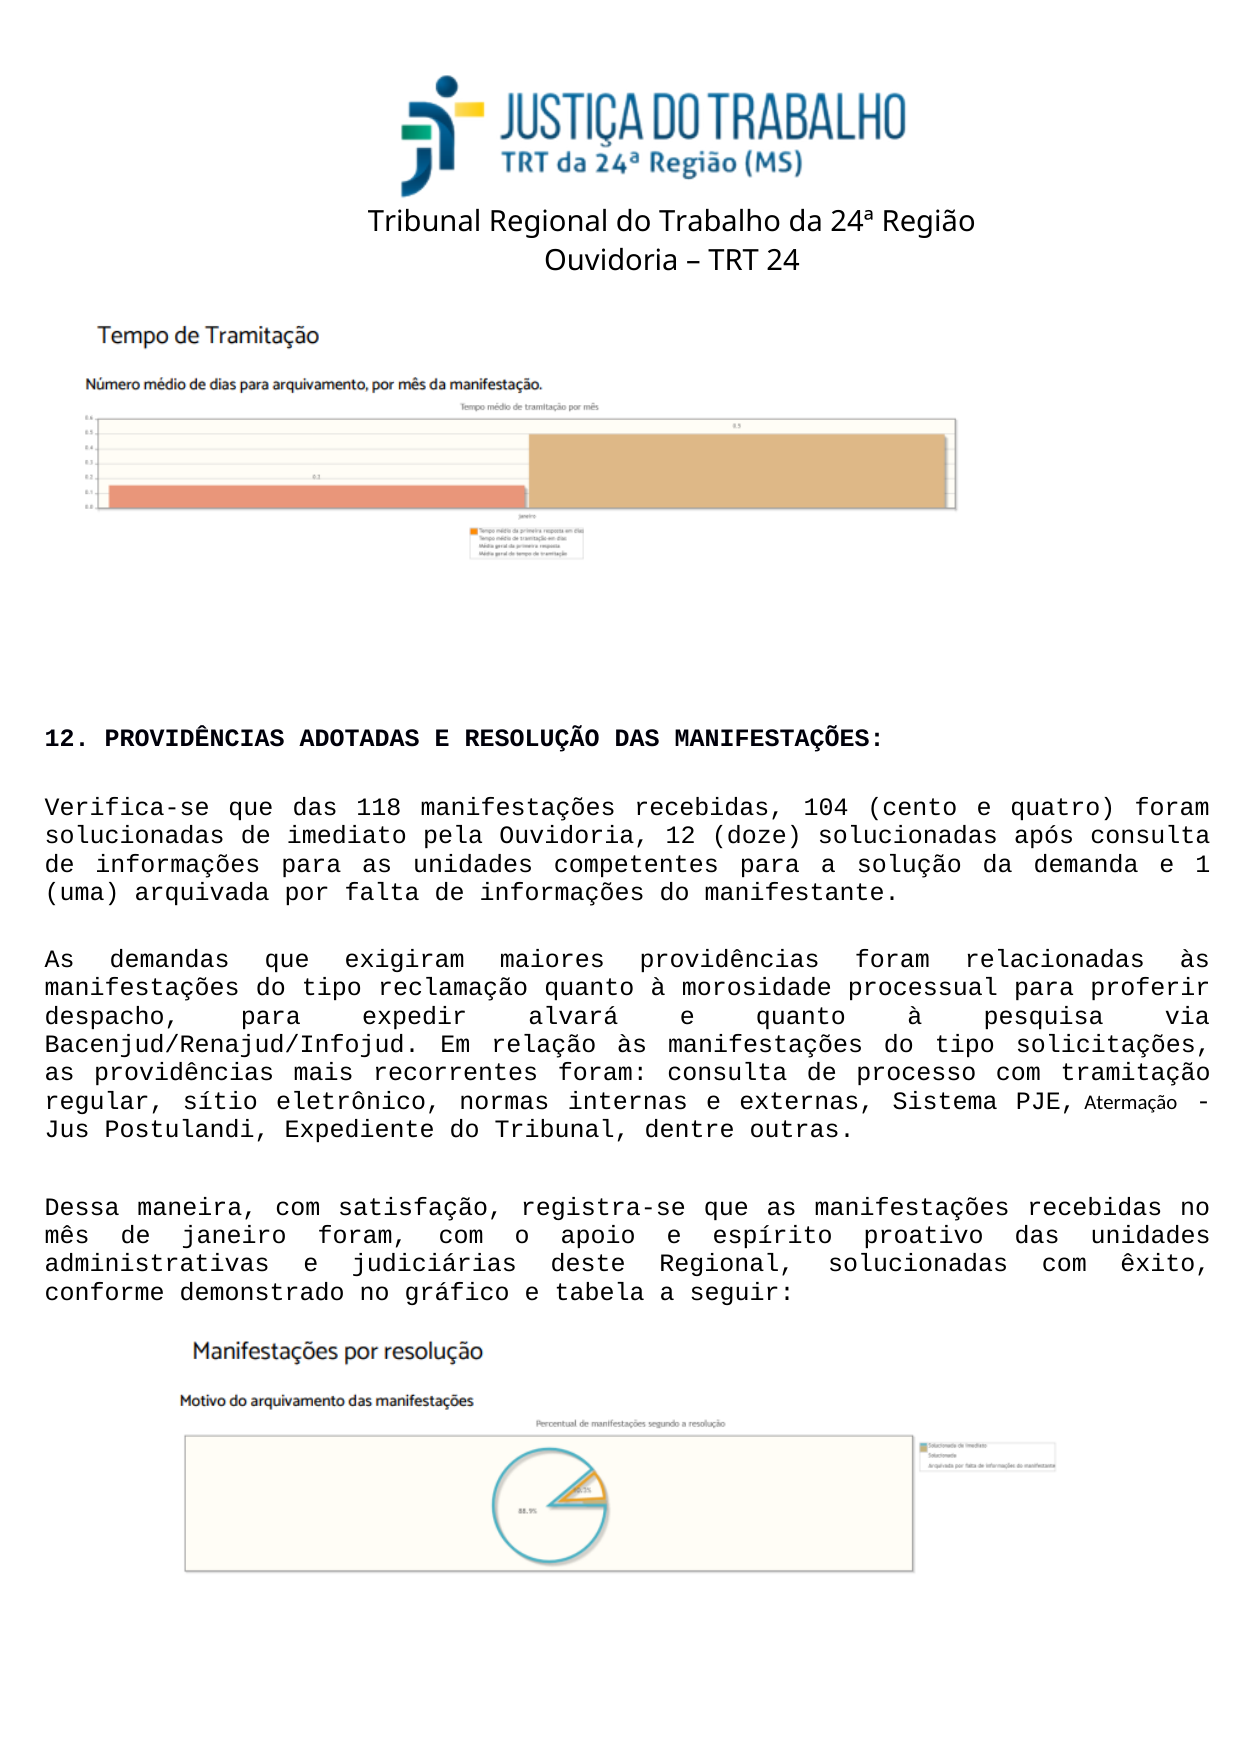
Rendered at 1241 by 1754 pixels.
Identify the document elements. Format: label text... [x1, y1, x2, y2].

text As demandas que exigiram maiores providências foram relacionadas às manifestações do tipo reclamação quanto à morosidade processual para proferir despacho, para expedir alvará e quanto à pesquisa via Bacenjud/Renajud/Infojud. Em relação às manifestações do tipo solicitações, as providências mais recorrentes foram: consulta de processo com tramitação regular, sítio eletrônico, normas internas e externas, Sistema PJE, Atermação - Jus Postulandi, Expediente do Tribunal, dentre outras. [44, 947, 1211, 1145]
text 12. PROVIDÊNCIAS ADOTADAS E RESOLUÇÃO DAS MANIFESTAÇÕES: [44, 725, 1211, 753]
text Dessa maneira, com satisfação, registra-se que as manifestações recebidas no mês de janeiro foram, com o apoio e espírito proativo das unidades administrativas e judiciárias deste Regional, solucionadas com êxito, conforme demonstrado no gráfico e tabela a seguir: [44, 1194, 1211, 1307]
text Verifica-se que das 118 manifestações recebidas, 104 (cento e quatro) foram solucionadas de imediato pela Ouvidoria, 12 (doze) solucionadas após consulta de informações para as unidades competentes para a solução da demanda e 1 (uma) arquivada por falta de informações do manifestante. [44, 794, 1211, 908]
